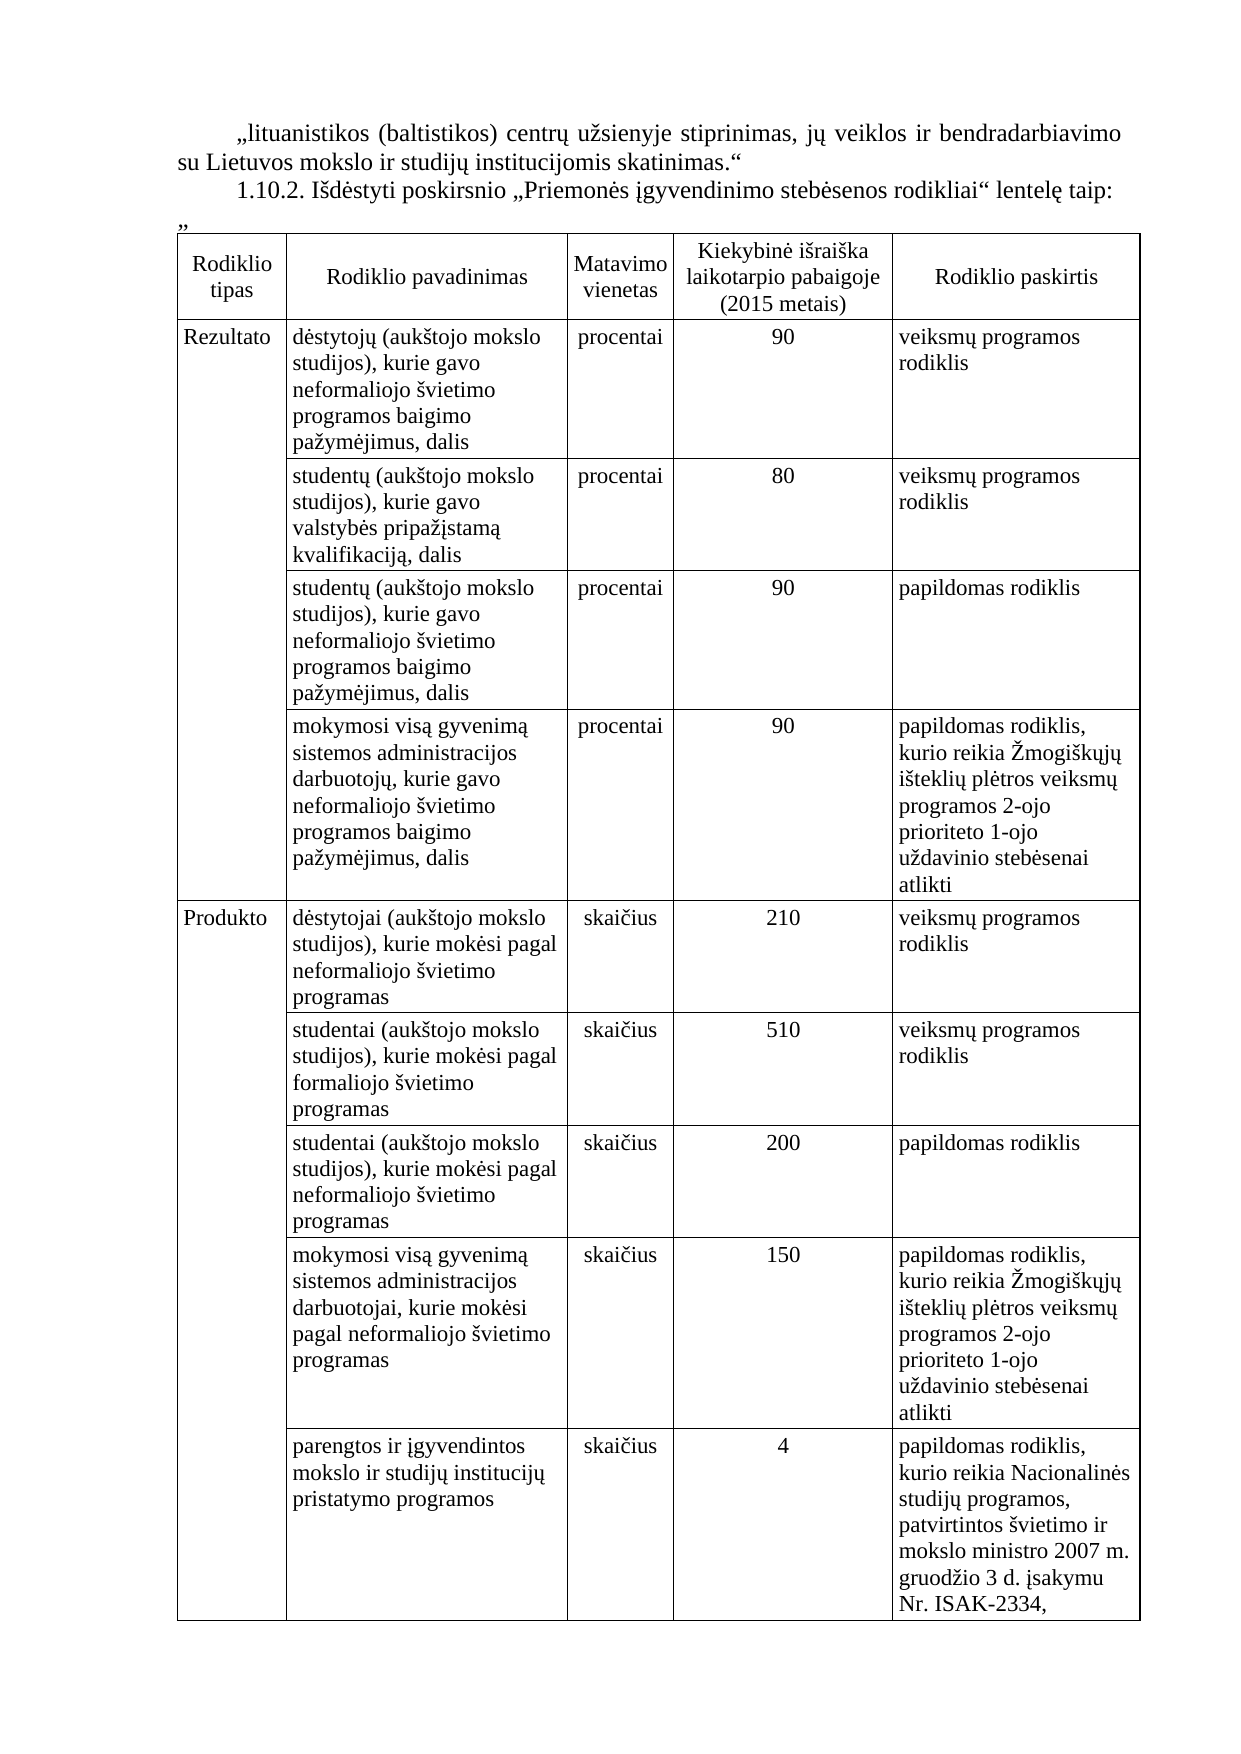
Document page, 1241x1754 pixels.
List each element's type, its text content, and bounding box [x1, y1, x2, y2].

table_cell skaičius [568, 901, 673, 1012]
table_cell studentų (aukštojo mokslo studijos), kurie gavo neformaliojo švietimo programos baigimo pažymėjimus, dalis [287, 571, 567, 709]
table_cell veiksmų programos rodiklis [893, 459, 1139, 570]
table_cell 90 [674, 571, 892, 709]
table_cell procentai [568, 459, 673, 570]
table_header Kiekybinė išraiška laikotarpio pabaigoje (2015 metais) [674, 234, 892, 319]
table_cell 510 [674, 1013, 892, 1124]
table_cell veiksmų programos rodiklis [893, 1013, 1139, 1124]
table_cell skaičius [568, 1013, 673, 1124]
table_cell mokymosi visą gyvenimą sistemos administracijos darbuotojų, kurie gavo neformaliojo švietimo programos baigimo pažymėjimus, dalis [287, 710, 567, 900]
table_cell 90 [674, 320, 892, 458]
table_cell papildomas rodiklis, kurio reikia Nacionalinės studijų programos, patvirtintos švietimo ir mokslo ministro 2007 m. gruodžio 3 d. įsakymu Nr. ISAK-2334, [893, 1429, 1139, 1619]
table_cell veiksmų programos rodiklis [893, 901, 1139, 1012]
table_cell studentų (aukštojo mokslo studijos), kurie gavo valstybės pripažįstamą kvalifikaciją, dalis [287, 459, 567, 570]
table_header Matavimo vienetas [568, 234, 673, 319]
table_cell studentai (aukštojo mokslo studijos), kurie mokėsi pagal formaliojo švietimo programas [287, 1013, 567, 1124]
table_cell 210 [674, 901, 892, 1012]
table_cell papildomas rodiklis, kurio reikia Žmogiškųjų išteklių plėtros veiksmų programos 2-ojo prioriteto 1-ojo uždavinio stebėsenai atlikti [893, 1238, 1139, 1428]
table_cell mokymosi visą gyvenimą sistemos administracijos darbuotojai, kurie mokėsi pagal neformaliojo švietimo programas [287, 1238, 567, 1428]
table_header Rodiklio paskirtis [893, 234, 1139, 319]
table_cell 90 [674, 710, 892, 900]
table_cell skaičius [568, 1126, 673, 1237]
table_cell dėstytojų (aukštojo mokslo studijos), kurie gavo neformaliojo švietimo programos baigimo pažymėjimus, dalis [287, 320, 567, 458]
table_header Rodiklio tipas [178, 234, 286, 319]
table_cell dėstytojai (aukštojo mokslo studijos), kurie mokėsi pagal neformaliojo švietimo programas [287, 901, 567, 1012]
table_cell 80 [674, 459, 892, 570]
table_cell parengtos ir įgyvendintos mokslo ir studijų institucijų pristatymo programos [287, 1429, 567, 1619]
table_cell procentai [568, 320, 673, 458]
table_cell studentai (aukštojo mokslo studijos), kurie mokėsi pagal neformaliojo švietimo programas [287, 1126, 567, 1237]
text „lituanistikos (baltistikos) centrų užsienyje stiprinimas, jų veiklos ir bendradarbiavimo su Lietuvos mokslo ir studijų institucijomis skatinimas.“ [177, 118, 1122, 176]
table_cell 200 [674, 1126, 892, 1237]
text „ [177, 204, 1122, 233]
table_header Rodiklio pavadinimas [287, 234, 567, 319]
table_cell Produkto [178, 901, 286, 1619]
table_cell 150 [674, 1238, 892, 1428]
table_cell papildomas rodiklis [893, 1126, 1139, 1237]
table_cell procentai [568, 571, 673, 709]
table_cell 4 [674, 1429, 892, 1619]
table_cell skaičius [568, 1238, 673, 1428]
table_cell papildomas rodiklis, kurio reikia Žmogiškųjų išteklių plėtros veiksmų programos 2-ojo prioriteto 1-ojo uždavinio stebėsenai atlikti [893, 710, 1139, 900]
table_cell procentai [568, 710, 673, 900]
table_cell skaičius [568, 1429, 673, 1619]
table_cell Rezultato [178, 320, 286, 900]
table_cell papildomas rodiklis [893, 571, 1139, 709]
table_cell veiksmų programos rodiklis [893, 320, 1139, 458]
text 1.10.2. Išdėstyti poskirsnio „Priemonės įgyvendinimo stebėsenos rodikliai“ lentelę taip: [177, 176, 1122, 204]
